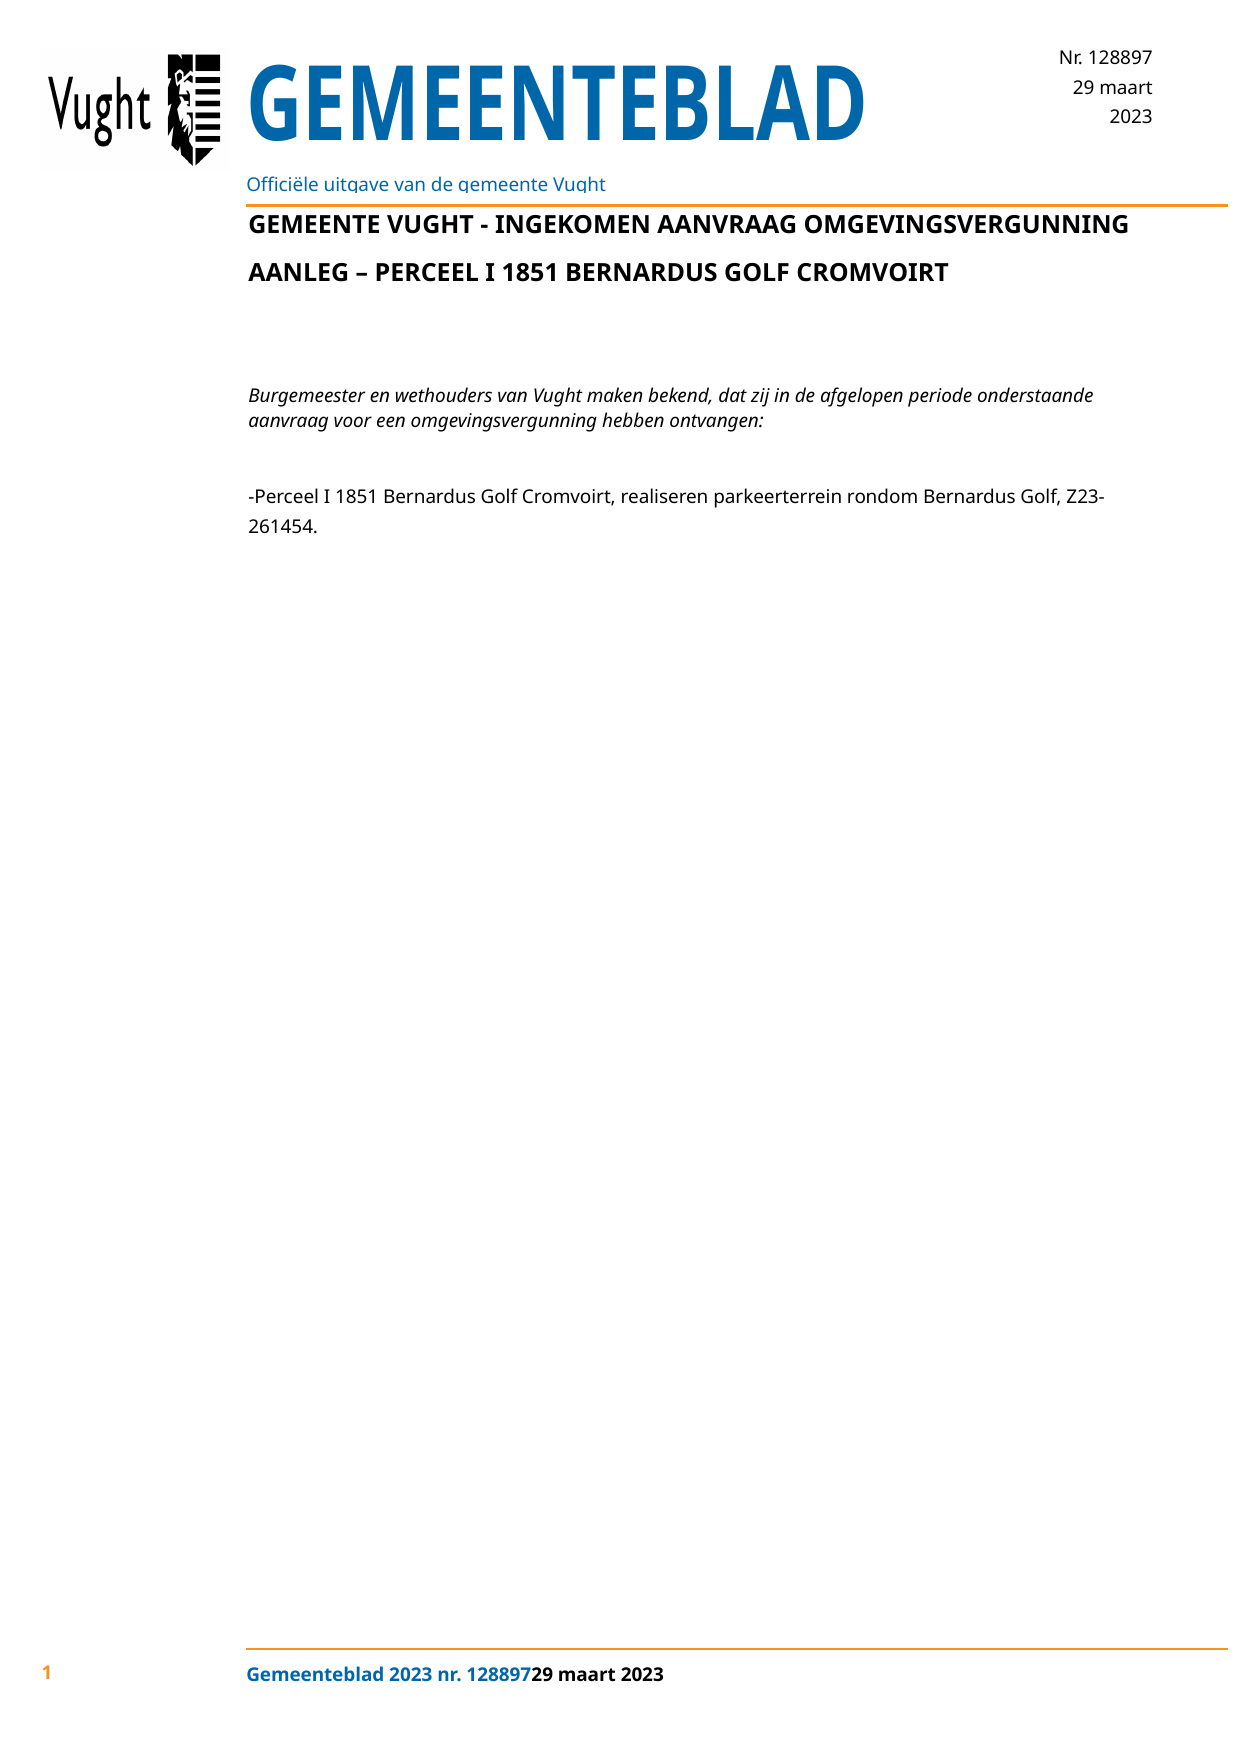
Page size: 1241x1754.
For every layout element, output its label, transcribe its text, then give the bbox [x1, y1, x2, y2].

text Burgemeester en wethouders van Vught maken bekend, dat zij in de afgelopen periode onderstaande aanvraag voor een omgevingsvergunning hebben ontvangen: [248, 382, 1152, 433]
picture [41, 47, 231, 172]
text -Perceel I 1851 Bernardus Golf Cromvoirt, realiseren parkeerterrein rondom Bernardus Golf, Z23-261454. [248, 484, 1152, 539]
text GEMEENTE VUGHT - INGEKOMEN AANVRAAG OMGEVINGSVERGUNNING AANLEG – PERCEEL I 1851 BERNARDUS GOLF CROMVOIRT [248, 207, 1152, 288]
